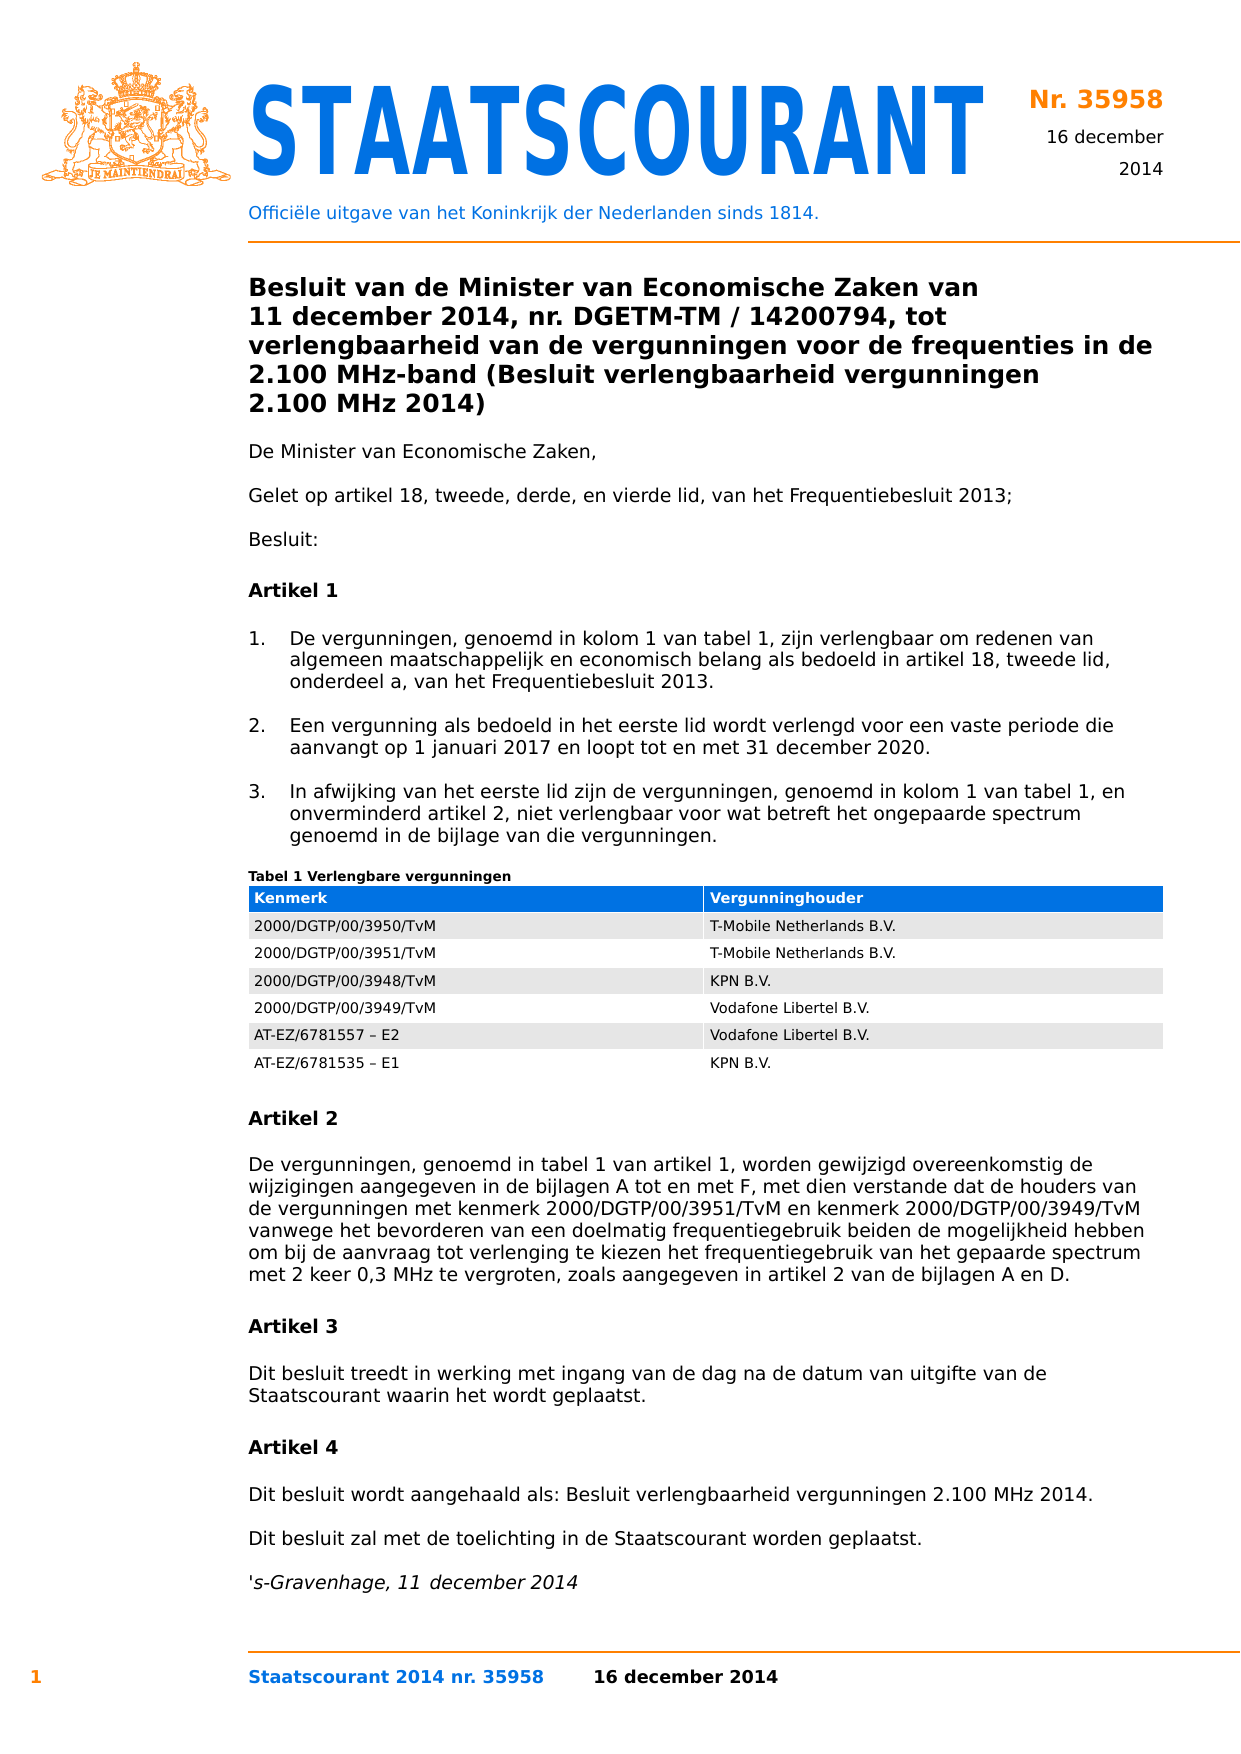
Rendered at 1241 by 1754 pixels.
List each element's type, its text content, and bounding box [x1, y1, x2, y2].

text Gelet op artikel 18, tweede, derde, en vierde lid, van het Frequentiebesluit 2013; [248, 484, 1163, 507]
table_cell KPN B.V. [704, 1050, 1163, 1076]
table_cell Kenmerk [249, 886, 703, 912]
text Besluit: [248, 528, 1163, 550]
subtitle Artikel 4 [248, 1437, 1163, 1459]
table_cell KPN B.V. [704, 968, 1163, 994]
table_cell T-Mobile Netherlands B.V. [704, 913, 1163, 939]
subtitle Artikel 3 [248, 1316, 1163, 1338]
text De Minister van Economische Zaken, [248, 441, 1163, 463]
text Dit besluit wordt aangehaald als: Besluit verlengbaarheid vergunningen 2.100 MHz 2014. [248, 1484, 1163, 1506]
subtitle Artikel 2 [248, 1107, 1163, 1129]
table_header STAATSCOURANT [248, 62, 998, 203]
subtitle Artikel 1 [248, 580, 1163, 602]
table_header Nr. 35958 [998, 62, 1240, 121]
table_cell 2014 [998, 153, 1240, 203]
text 3. In afwijking van het eerste lid zijn de vergunningen, genoemd in kolom 1 van tabel 1, en onverminderd artikel 2, niet verlengbaar voor wat betreft het ongepaarde spectrum genoemd in de bijlage van die vergunningen. [248, 781, 1163, 847]
text Dit besluit treedt in werking met ingang van de dag na de datum van uitgifte van de Staatscourant waarin het wordt geplaatst. [248, 1363, 1163, 1407]
table_cell AT-EZ/6781535 – E1 [249, 1050, 703, 1076]
text 's-Gravenhage, 11 december 2014 [248, 1572, 1163, 1594]
table_cell Vodafone Libertel B.V. [704, 995, 1163, 1022]
table_header Tabel 1 Verlengbare vergunningen [248, 869, 1163, 884]
table_cell Vergunninghouder [704, 886, 1163, 912]
text 1. De vergunningen, genoemd in kolom 1 van tabel 1, zijn verlengbaar om redenen van algemeen maatschappelijk en economisch belang als bedoeld in artikel 18, tweede lid, onderdeel a, van het Frequentiebesluit 2013. [248, 627, 1163, 693]
text 2. Een vergunning als bedoeld in het eerste lid wordt verlengd voor een vaste periode die aanvangt op 1 januari 2017 en loopt tot en met 31 december 2020. [248, 715, 1163, 759]
table_cell Vodafone Libertel B.V. [704, 1023, 1163, 1049]
table_cell 2000/DGTP/00/3951/TvM [249, 940, 703, 967]
table_header [25, 62, 248, 241]
subtitle Besluit van de Minister van Economische Zaken van 11 december 2014, nr. DGETM-TM / 14200794, tot verlengbaarheid van de vergunningen voor de frequenties in de 2.100 MHz-band (Besluit verlengbaarheid vergunningen 2.100 MHz 2014) [248, 273, 1163, 419]
table_cell 2000/DGTP/00/3950/TvM [249, 913, 703, 939]
text Dit besluit zal met de toelichting in de Staatscourant worden geplaatst. [248, 1528, 1163, 1550]
picture [41, 62, 231, 186]
table_cell 16 december [998, 121, 1240, 153]
table_cell T-Mobile Netherlands B.V. [704, 940, 1163, 967]
table_cell Officiële uitgave van het Koninkrijk der Nederlanden sinds 1814. [248, 203, 1240, 241]
table_cell AT-EZ/6781557 – E2 [249, 1023, 703, 1049]
text De vergunningen, genoemd in tabel 1 van artikel 1, worden gewijzigd overeenkomstig de wijzigingen aangegeven in de bijlagen A tot en met F, met dien verstande dat de houders van de vergunningen met kenmerk 2000/DGTP/00/3951/TvM en kenmerk 2000/DGTP/00/3949/TvM vanwege het bevorderen van een doelmatig frequentiegebruik beiden de mogelijkheid hebben om bij de aanvraag tot verlenging te kiezen het frequentiegebruik van het gepaarde spectrum met 2 keer 0,3 MHz te vergroten, zoals aangegeven in artikel 2 van de bijlagen A en D. [248, 1154, 1163, 1286]
table_cell 2000/DGTP/00/3948/TvM [249, 968, 703, 994]
table_cell 2000/DGTP/00/3949/TvM [249, 995, 703, 1022]
